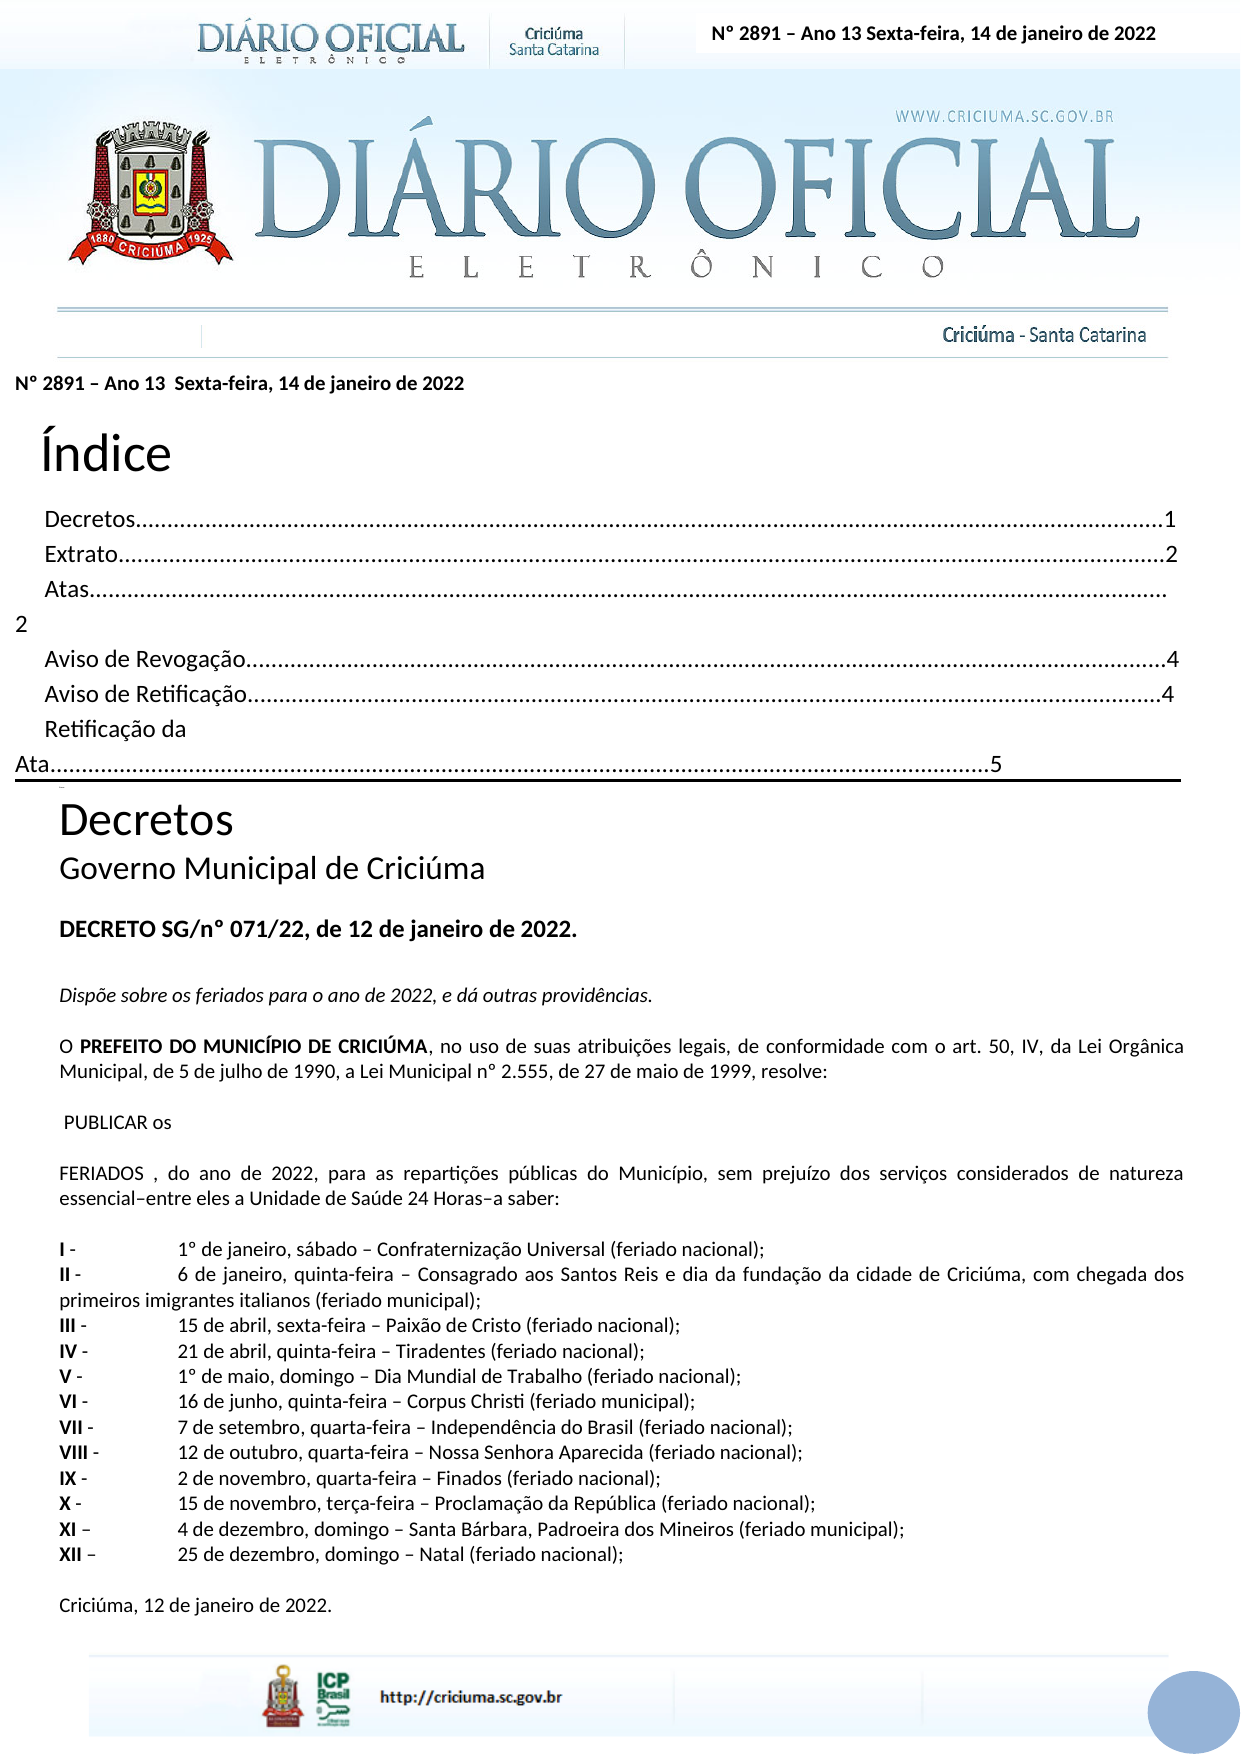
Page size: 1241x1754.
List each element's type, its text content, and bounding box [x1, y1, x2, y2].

text Atas...........................................................................................................................................................................2 [15, 573, 1181, 639]
text X - 15 de novembro, terça-feira – Proclamação da República (feriado nacional); [59, 1490, 1187, 1516]
text Decretos [59, 789, 1181, 847]
text DECRETO SG/nº 071/22, de 12 de janeiro de 2022. [59, 913, 1187, 944]
text Retificação da Ata.....................................................................................................................................................5 [15, 713, 1181, 779]
text FERIADOS , do ano de 2022, para as repartições públicas do Município, sem prejuízo dos serviços considerados de natureza essencial–entre eles a Unidade de Saúde 24 Horas–a saber: [59, 1160, 1187, 1211]
text III - 15 de abril, sexta-feira – Paixão de Cristo (feriado nacional); [59, 1312, 1187, 1338]
text V - 1º de maio, domingo – Dia Mundial de Trabalho (feriado nacional); [59, 1363, 1187, 1389]
text XII – 25 de dezembro, domingo – Natal (feriado nacional); [59, 1541, 1187, 1567]
text II - 6 de janeiro, quinta-feira – Consagrado aos Santos Reis e dia da fundação da cidade de Criciúma, com chegada dos primeiros imigrantes italianos (feriado municipal); [59, 1262, 1187, 1312]
text Aviso de Revogação..................................................................................................................................................4 [15, 643, 1181, 674]
text Aviso de Retificação.................................................................................................................................................4 [15, 678, 1181, 709]
text Extrato......................................................................................................................................................................2 [15, 538, 1181, 569]
text I - 1º de janeiro, sábado – Confraternização Universal (feriado nacional); [59, 1236, 1187, 1262]
text XI – 4 de dezembro, domingo – Santa Bárbara, Padroeira dos Mineiros (feriado municipal); [59, 1516, 1187, 1541]
text PUBLICAR os [59, 1109, 1187, 1134]
text IX - 2 de novembro, quarta-feira – Finados (feriado nacional); [59, 1465, 1187, 1490]
text VIII - 12 de outubro, quarta-feira – Nossa Senhora Aparecida (feriado nacional); [59, 1439, 1187, 1465]
text O PREFEITO DO MUNICÍPIO DE CRICIÚMA, no uso de suas atribuições legais, de conformidade com o art. 50, IV, da Lei Orgânica Municipal, de 5 de julho de 1990, a Lei Municipal nº 2.555, de 27 de maio de 1999, resolve: [59, 1033, 1187, 1084]
text VII - 7 de setembro, quarta-feira – Independência do Brasil (feriado nacional); [59, 1414, 1187, 1439]
text Criciúma, 12 de janeiro de 2022. [59, 1592, 1186, 1617]
text Índice [40, 419, 202, 485]
text Dispõe sobre os feriados para o ano de 2022, e dá outras providências. [59, 982, 1187, 1007]
text Nº 2891 – Ano 13 Sexta-feira, 14 de janeiro de 2022 [15, 370, 529, 395]
text Governo Municipal de Criciúma [59, 847, 1181, 888]
text IV - 21 de abril, quinta-feira – Tiradentes (feriado nacional); [59, 1338, 1187, 1363]
text Decretos...................................................................................................................................................................1 [15, 503, 1181, 534]
text VI - 16 de junho, quinta-feira – Corpus Christi (feriado municipal); [59, 1389, 1187, 1414]
